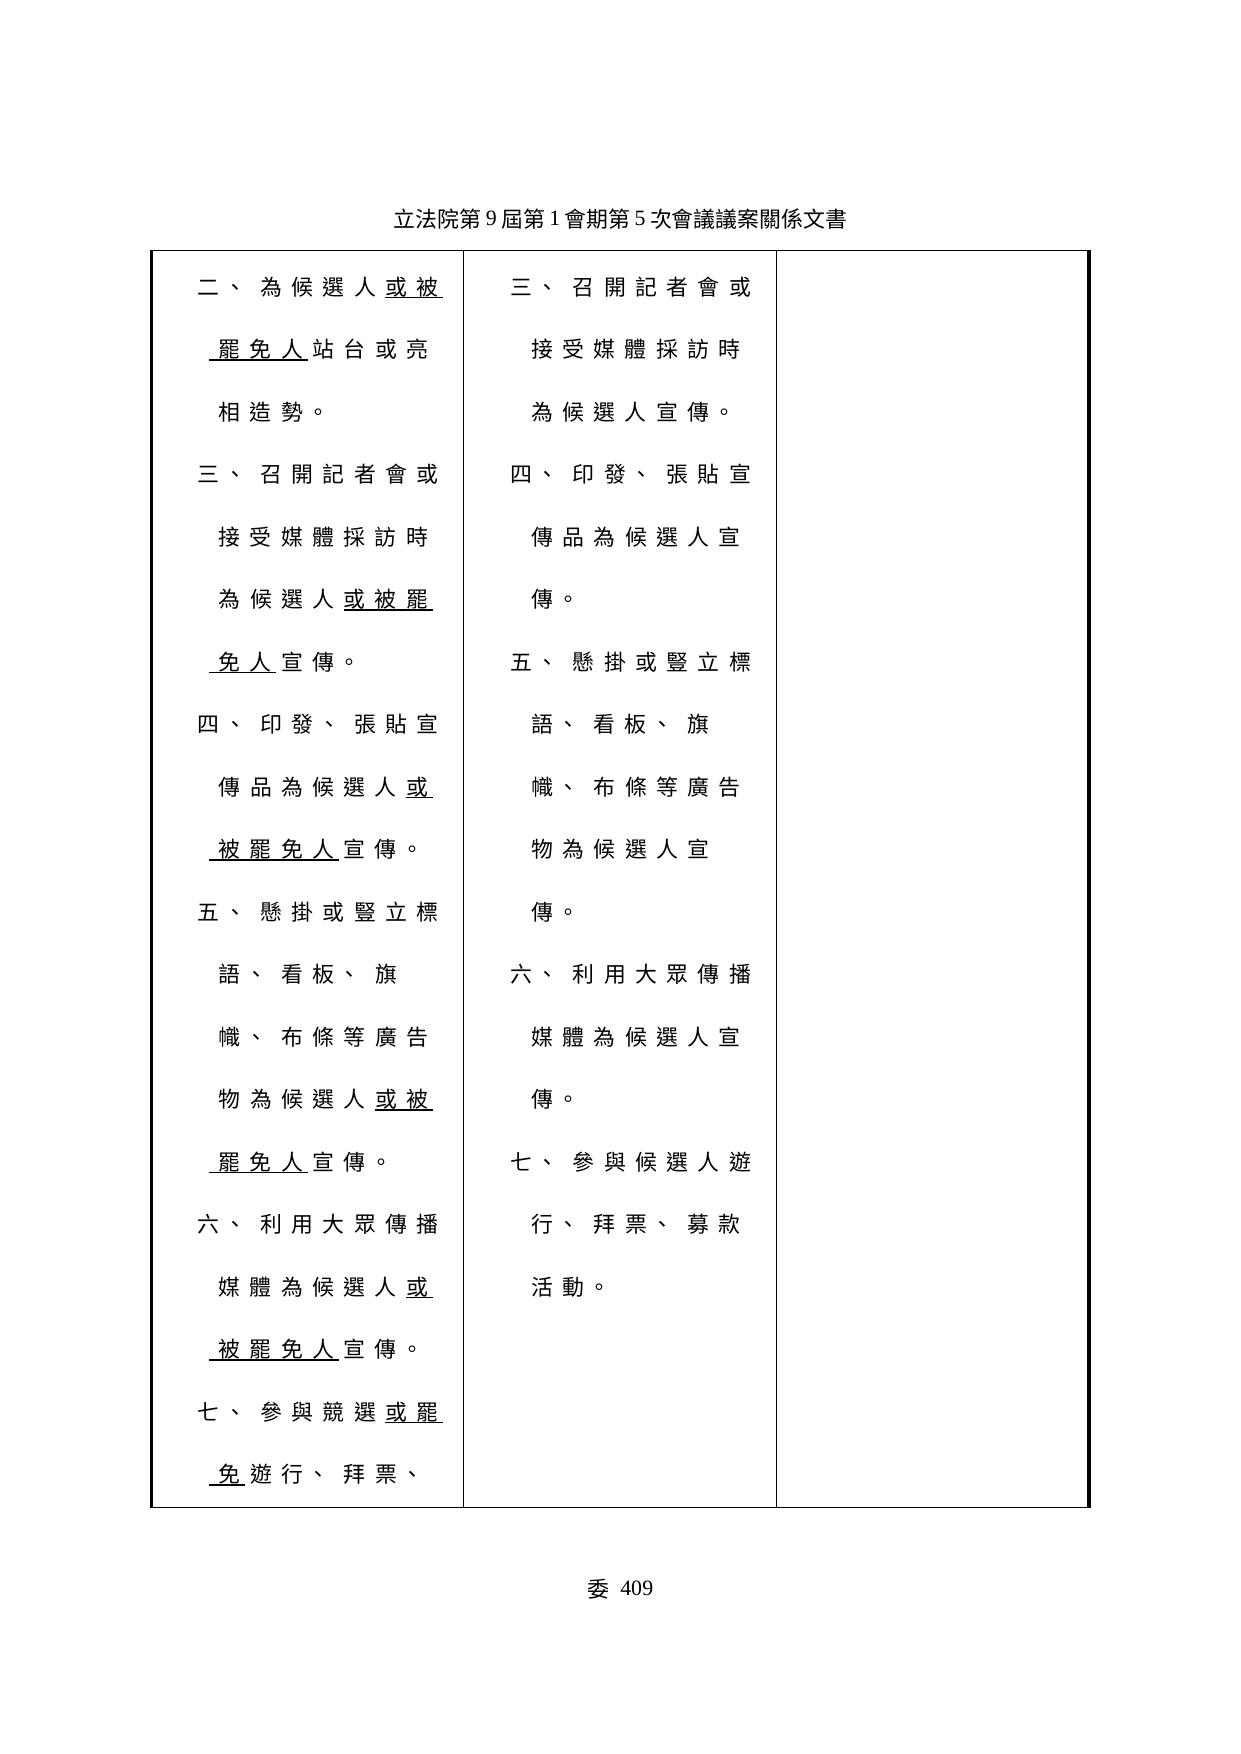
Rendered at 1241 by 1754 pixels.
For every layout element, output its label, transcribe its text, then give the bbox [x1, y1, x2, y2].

table_cell 三、召開記者會或接受媒體採訪時為候選人宣傳。 四、印發、張貼宣傳品為候選人宣傳。 五、懸掛或豎立標語、看板、旗幟、布條等廣告物為候選人宣傳。 六、利用大眾傳播媒體為候選人宣傳。 七、參與候選人遊行、拜票、募款活動。 [464, 251, 776, 1507]
table_cell [777, 251, 1087, 1507]
table_cell 二、為候選人或被罷免人站台或亮相造勢。 三、召開記者會或接受媒體採訪時為候選人或被罷免人宣傳。 四、印發、張貼宣傳品為候選人或被罷免人宣傳。 五、懸掛或豎立標語、看板、旗幟、布條等廣告物為候選人或被罷免人宣傳。 六、利用大眾傳播媒體為候選人或被罷免人宣傳。 七、參與競選或罷免遊行、拜票、 [153, 251, 463, 1507]
